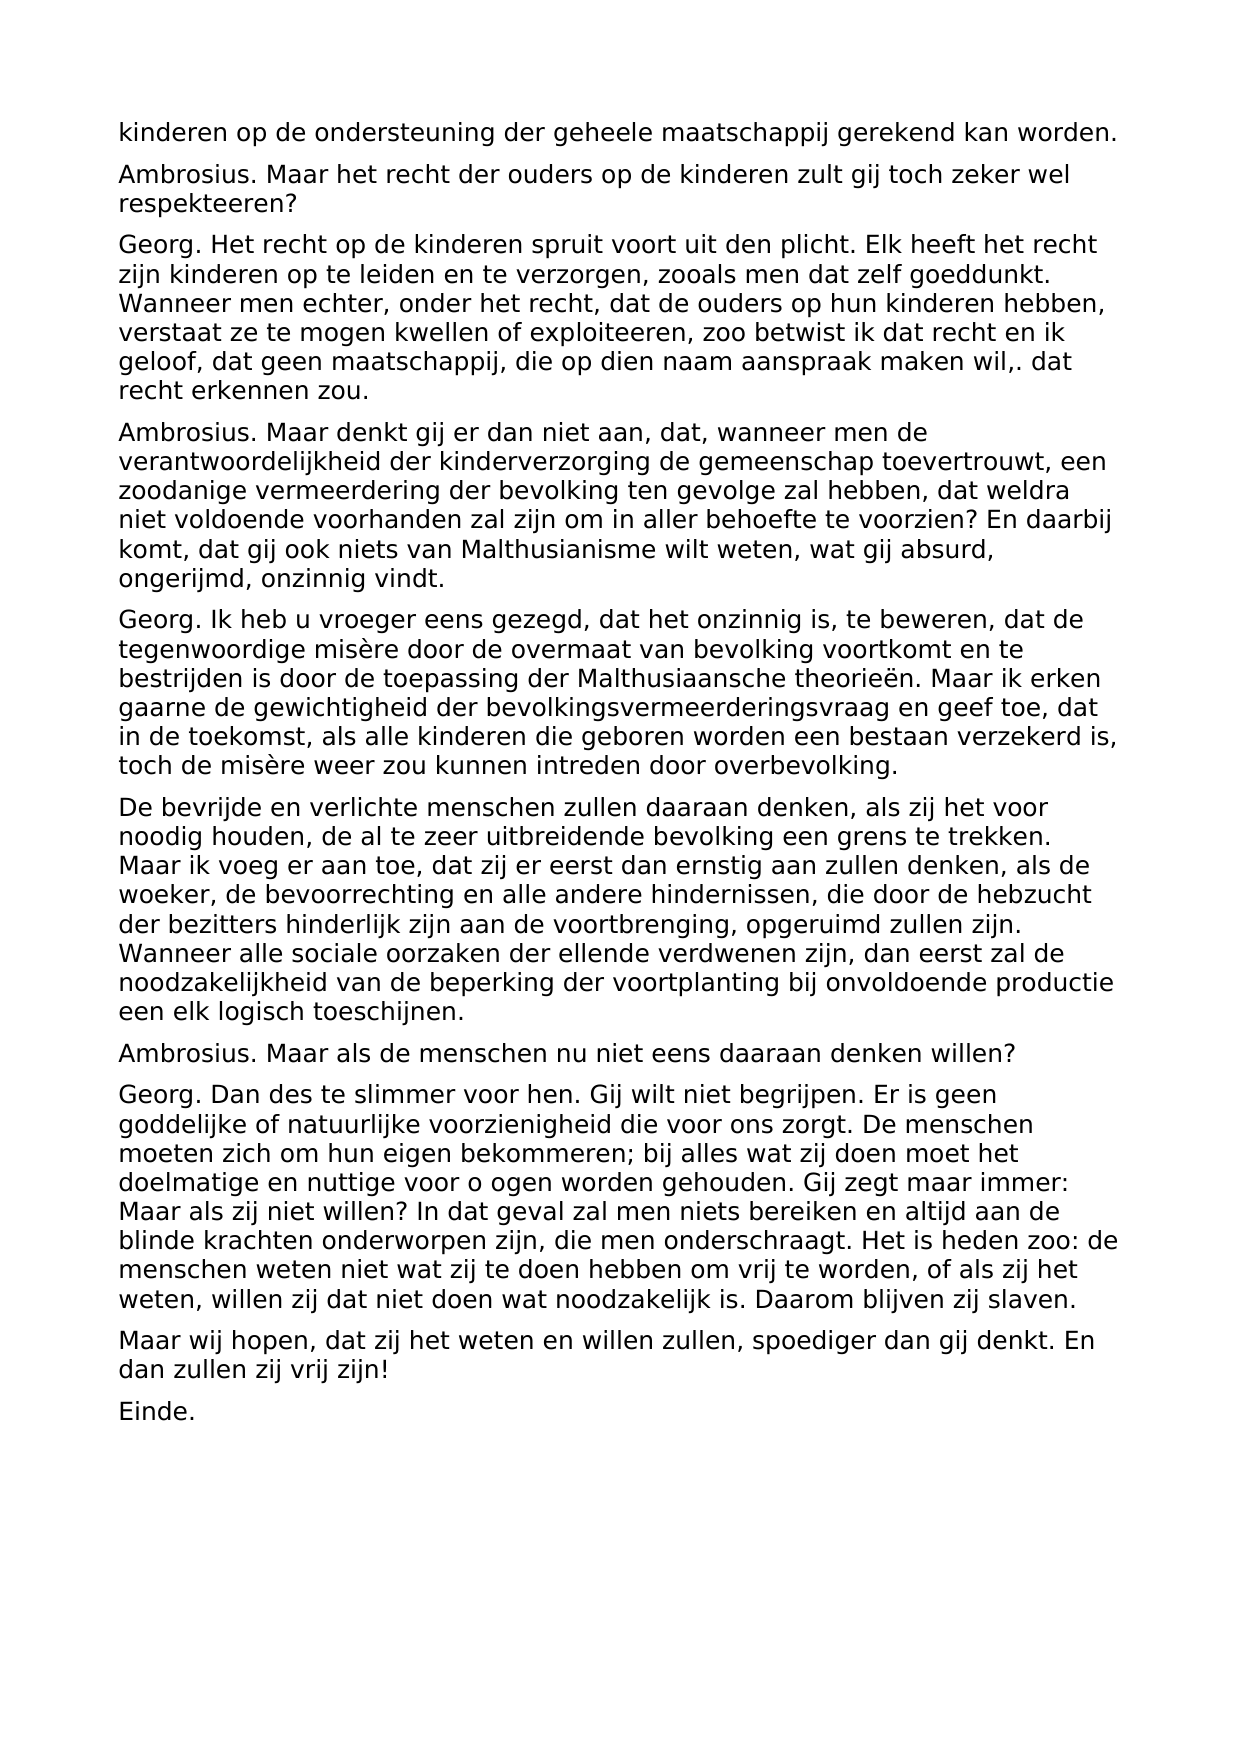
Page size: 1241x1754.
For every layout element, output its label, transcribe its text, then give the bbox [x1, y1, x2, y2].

text Georg. Dan des te slimmer voor hen. Gij wilt niet begrijpen. Er is geen goddelijke of natuurlijke voorzienigheid die voor ons zorgt. De menschen moeten zich om hun eigen bekommeren; bij alles wat zij doen moet het doelmatige en nuttige voor o ogen worden gehouden. Gij zegt maar immer: Maar als zij niet willen? In dat geval zal men niets bereiken en altijd aan de blinde krachten onderworpen zijn, die men onderschraagt. Het is heden zoo: de menschen weten niet wat zij te doen hebben om vrij te worden, of als zij het weten, willen zij dat niet doen wat noodzakelijk is. Daarom blijven zij slaven. [118, 1081, 1122, 1314]
text Georg. Ik heb u vroeger eens gezegd, dat het onzinnig is, te beweren, dat de tegenwoordige misère door de overmaat van bevolking voortkomt en te bestrijden is door de toepassing der Malthusiaansche theorieën. Maar ik erken gaarne de gewichtigheid der bevolkingsvermeerderingsvraag en geef toe, dat in de toekomst, als alle kinderen die geboren worden een bestaan verzekerd is, toch de misère weer zou kunnen intreden door overbevolking. [118, 606, 1122, 781]
text Ambrosius. Maar het recht der ouders op de kinderen zult gij toch zeker wel respekteeren? [118, 160, 1122, 218]
text De bevrijde en verlichte menschen zullen daaraan denken, als zij het voor noodig houden, de al te zeer uitbreidende bevolking een grens te trekken. Maar ik voeg er aan toe, dat zij er eerst dan ernstig aan zullen denken, als de woeker, de bevoorrechting en alle andere hindernissen, die door de hebzucht der bezitters hinderlijk zijn aan de voortbrenging, opgeruimd zullen zijn. Wanneer alle sociale oorzaken der ellende verdwenen zijn, dan eerst zal de noodzakelijkheid van de beperking der voortplanting bij onvoldoende productie een elk logisch toeschijnen. [118, 793, 1122, 1026]
text Georg. Het recht op de kinderen spruit voort uit den plicht. Elk heeft het recht zijn kinderen op te leiden en te verzorgen, zooals men dat zelf goeddunkt. Wanneer men echter, onder het recht, dat de ouders op hun kinderen hebben, verstaat ze te mogen kwellen of exploiteeren, zoo betwist ik dat recht en ik geloof, dat geen maatschappij, die op dien naam aanspraak maken wil,. dat recht erkennen zou. [118, 231, 1122, 406]
text Maar wij hopen, dat zij het weten en willen zullen, spoediger dan gij denkt. En dan zullen zij vrij zijn! [118, 1326, 1122, 1385]
text Ambrosius. Maar denkt gij er dan niet aan, dat, wanneer men de verantwoordelijkheid der kinderverzorging de gemeenschap toevertrouwt, een zoodanige vermeerdering der bevolking ten gevolge zal hebben, dat weldra niet voldoende voorhanden zal zijn om in aller behoefte te voorzien? En daarbij komt, dat gij ook niets van Malthusianisme wilt weten, wat gij absurd, ongerijmd, onzinnig vindt. [118, 418, 1122, 593]
text Einde. [118, 1397, 1122, 1426]
text Ambrosius. Maar als de menschen nu niet eens daaraan denken willen? [118, 1039, 1122, 1068]
text kinderen op de ondersteuning der geheele maatschappij gerekend kan worden. [118, 118, 1122, 147]
